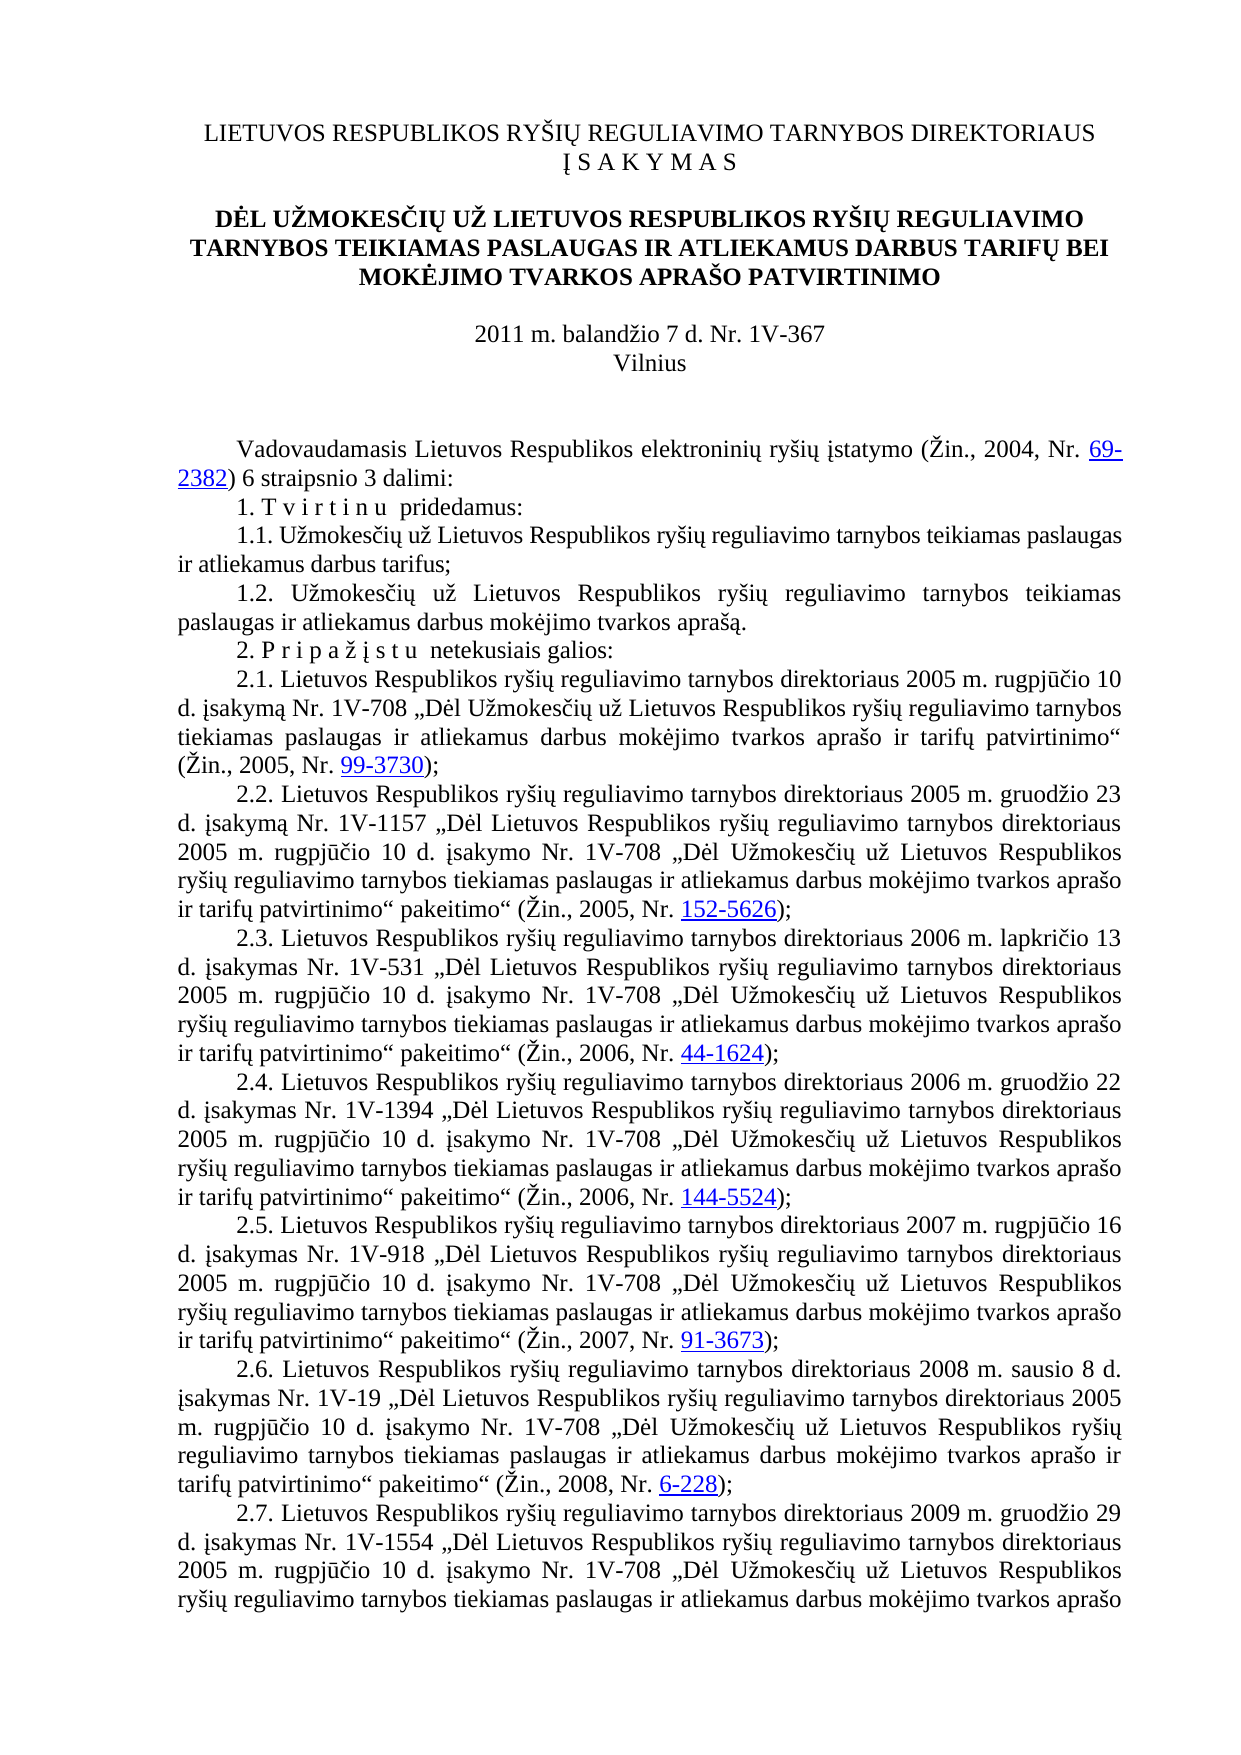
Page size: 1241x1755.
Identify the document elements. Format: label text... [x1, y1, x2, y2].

text 1. Tvirtinu pridedamus: [177, 492, 1122, 521]
text 1.2. Užmokesčių už Lietuvos Respublikos ryšių reguliavimo tarnybos teikiamas paslaugas ir atliekamus darbus mokėjimo tvarkos aprašą. [177, 578, 1122, 636]
text LIETUVOS RESPUBLIKOS RYŠIŲ REGULIAVIMO TARNYBOS DIREKTORIAUS [177, 118, 1122, 147]
text 2.2. Lietuvos Respublikos ryšių reguliavimo tarnybos direktoriaus 2005 m. gruodžio 23 d. įsakymą Nr. 1V-1157 „Dėl Lietuvos Respublikos ryšių reguliavimo tarnybos direktoriaus 2005 m. rugpjūčio 10 d. įsakymo Nr. 1V-708 „Dėl užmokesčių už Lietuvos Respublikos ryšių reguliavimo tarnybos tiekiamas paslaugas ir atliekamus darbus mokėjimo tvarkos aprašo ir tarifų patvirtinimo“ pakeitimo“ (Žin., 2005, Nr. 152-5626); [177, 779, 1122, 923]
text 2.5. Lietuvos Respublikos ryšių reguliavimo tarnybos direktoriaus 2007 m. rugpjūčio 16 d. įsakymas Nr. 1V-918 „Dėl Lietuvos Respublikos ryšių reguliavimo tarnybos direktoriaus 2005 m. rugpjūčio 10 d. įsakymo Nr. 1V-708 „Dėl užmokesčių už Lietuvos Respublikos ryšių reguliavimo tarnybos tiekiamas paslaugas ir atliekamus darbus mokėjimo tvarkos aprašo ir tarifų patvirtinimo“ pakeitimo“ (Žin., 2007, Nr. 91-3673); [177, 1211, 1122, 1354]
text DĖL UŽMOKESČIŲ UŽ LIETUVOS RESPUBLIKOS RYŠIŲ REGULIAVIMO TARNYBOS TEIKIAMAS PASLAUGAS IR ATLIEKAMUS DARBUS TARIFŲ BEI MOKĖJIMO tvarkos APRAŠO patvirtinimo [177, 204, 1122, 291]
text 2.3. Lietuvos Respublikos ryšių reguliavimo tarnybos direktoriaus 2006 m. lapkričio 13 d. įsakymas Nr. 1V-531 „Dėl Lietuvos Respublikos ryšių reguliavimo tarnybos direktoriaus 2005 m. rugpjūčio 10 d. įsakymo Nr. 1V-708 „Dėl užmokesčių už Lietuvos Respublikos ryšių reguliavimo tarnybos tiekiamas paslaugas ir atliekamus darbus mokėjimo tvarkos aprašo ir tarifų patvirtinimo“ pakeitimo“ (Žin., 2006, Nr. 44-1624); [177, 923, 1122, 1067]
text 2.6. Lietuvos Respublikos ryšių reguliavimo tarnybos direktoriaus 2008 m. sausio 8 d. įsakymas Nr. 1V-19 „Dėl Lietuvos Respublikos ryšių reguliavimo tarnybos direktoriaus 2005 m. rugpjūčio 10 d. įsakymo Nr. 1V-708 „Dėl užmokesčių už Lietuvos Respublikos ryšių reguliavimo tarnybos tiekiamas paslaugas ir atliekamus darbus mokėjimo tvarkos aprašo ir tarifų patvirtinimo“ pakeitimo“ (Žin., 2008, Nr. 6-228); [177, 1354, 1122, 1498]
text ĮSAKYMAS [177, 147, 1122, 176]
text Vilnius [177, 348, 1122, 377]
text 2.4. Lietuvos Respublikos ryšių reguliavimo tarnybos direktoriaus 2006 m. gruodžio 22 d. įsakymas Nr. 1V-1394 „Dėl Lietuvos Respublikos ryšių reguliavimo tarnybos direktoriaus 2005 m. rugpjūčio 10 d. įsakymo Nr. 1V-708 „Dėl užmokesčių už Lietuvos Respublikos ryšių reguliavimo tarnybos tiekiamas paslaugas ir atliekamus darbus mokėjimo tvarkos aprašo ir tarifų patvirtinimo“ pakeitimo“ (Žin., 2006, Nr. 144-5524); [177, 1067, 1122, 1211]
text 2. Pripažįstu netekusiais galios: [177, 636, 1122, 664]
text 2011 m. balandžio 7 d. Nr. 1V-367 [177, 319, 1122, 348]
text 2.7. Lietuvos Respublikos ryšių reguliavimo tarnybos direktoriaus 2009 m. gruodžio 29 d. įsakymas Nr. 1V-1554 „Dėl Lietuvos Respublikos ryšių reguliavimo tarnybos direktoriaus 2005 m. rugpjūčio 10 d. įsakymo Nr. 1V-708 „Dėl užmokesčių už Lietuvos Respublikos ryšių reguliavimo tarnybos tiekiamas paslaugas ir atliekamus darbus mokėjimo tvarkos aprašo [177, 1498, 1122, 1613]
text 1.1. Užmokesčių už Lietuvos Respublikos ryšių reguliavimo tarnybos teikiamas paslaugas ir atliekamus darbus tarifus; [177, 521, 1122, 578]
text Vadovaudamasis Lietuvos Respublikos elektroninių ryšių įstatymo (Žin., 2004, Nr. 69-2382) 6 straipsnio 3 dalimi: [177, 434, 1122, 492]
text 2.1. Lietuvos Respublikos ryšių reguliavimo tarnybos direktoriaus 2005 m. rugpjūčio 10 d. įsakymą Nr. 1V-708 „Dėl užmokesčių už Lietuvos Respublikos ryšių reguliavimo tarnybos tiekiamas paslaugas ir atliekamus darbus mokėjimo tvarkos aprašo ir tarifų patvirtinimo“ (Žin., 2005, Nr. 99-3730); [177, 664, 1122, 779]
